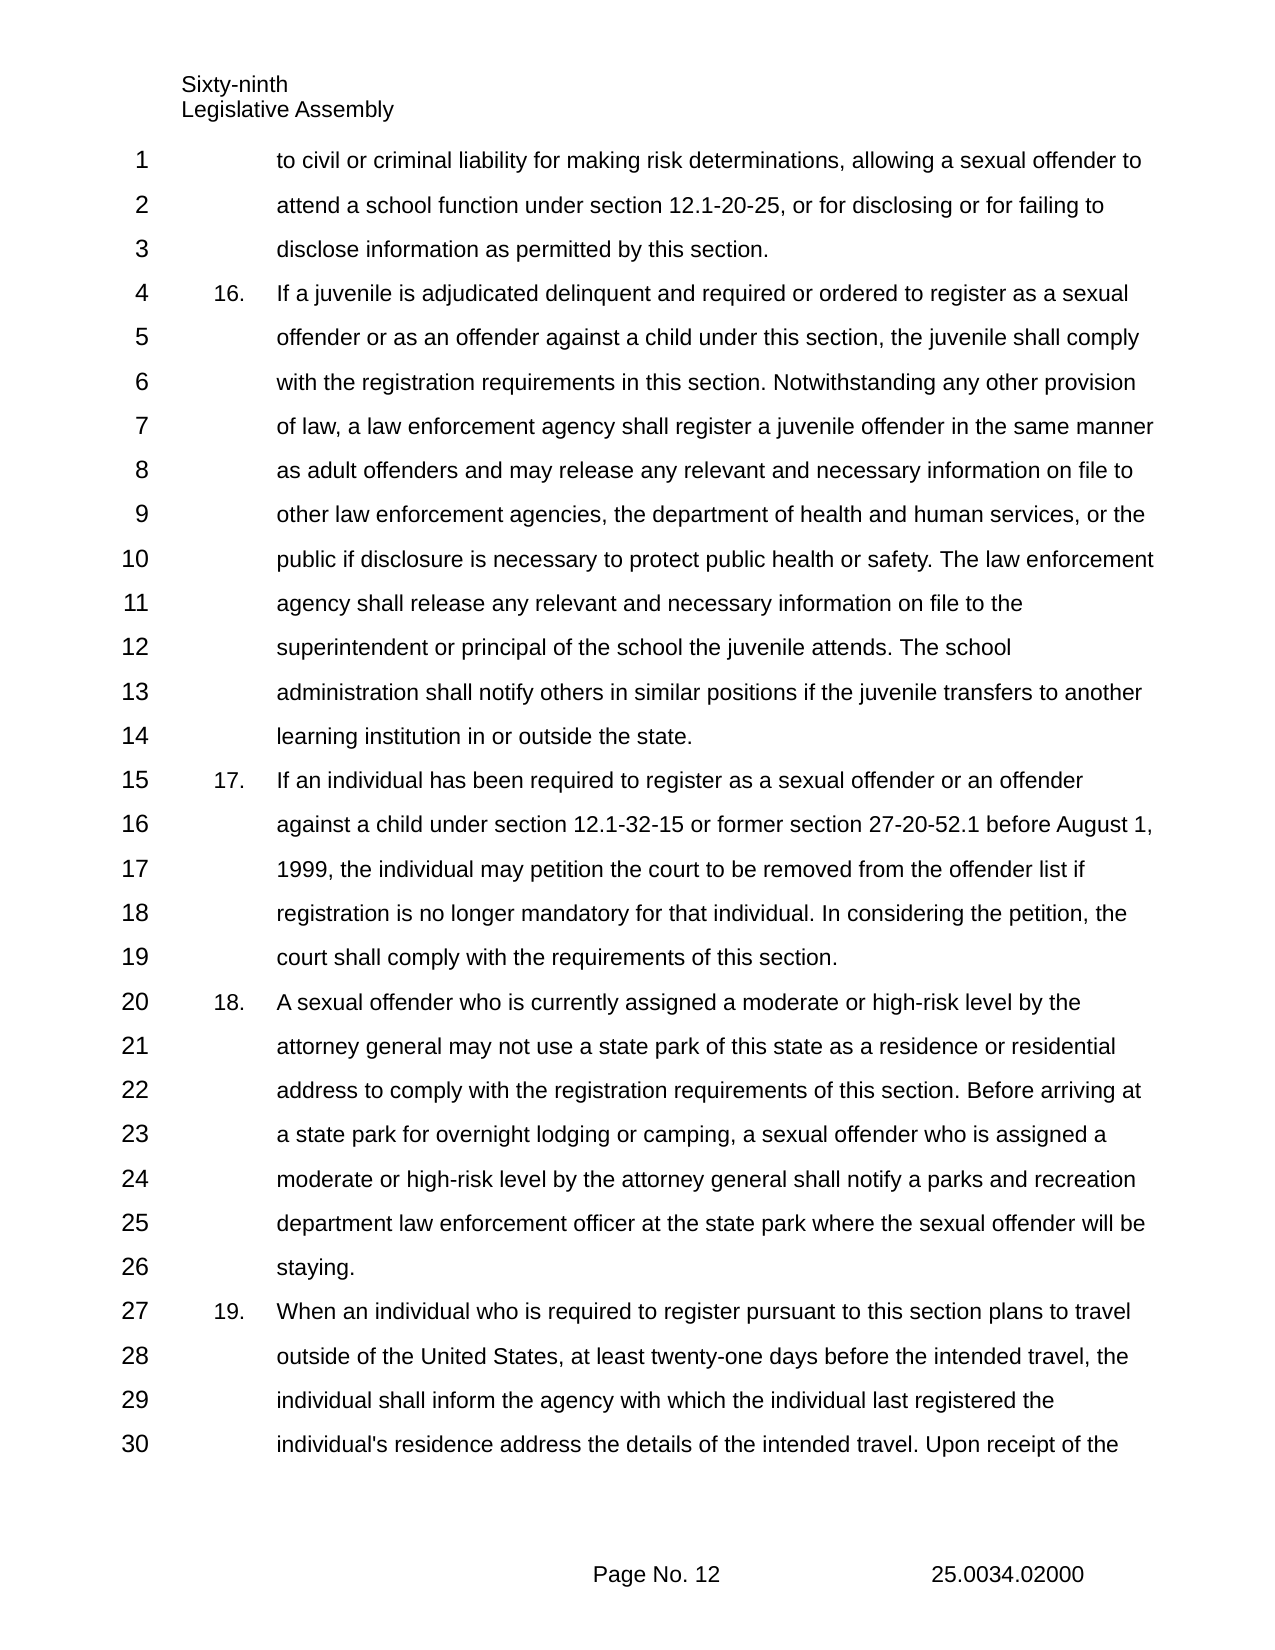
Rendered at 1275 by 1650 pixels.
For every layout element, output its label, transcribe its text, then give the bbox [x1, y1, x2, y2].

text to civil or criminal liability for making risk determinations, allowing a sexual offender to attend a school function under section 12.1‑20‑25, or for disclosing or for failing to disclose information as permitted by this section. [181, 133, 1154, 266]
text 18. A sexual offender who is currently assigned a moderate or high-risk level by the attorney general may not use a state park of this state as a residence or residential address to comply with the registration requirements of this section. Before arriving at a state park for overnight lodging or camping, a sexual offender who is assigned a moderate or high-risk level by the attorney general shall notify a parks and recreation department law enforcement officer at the state park where the sexual offender will be staying. [181, 974, 1154, 1284]
text 16. If a juvenile is adjudicated delinquent and required or ordered to register as a sexual offender or as an offender against a child under this section, the juvenile shall comply with the registration requirements in this section. Notwithstanding any other provision of law, a law enforcement agency shall register a juvenile offender in the same manner as adult offenders and may release any relevant and necessary information on file to other law enforcement agencies, the department of health and human services, or the public if disclosure is necessary to protect public health or safety. The law enforcement agency shall release any relevant and necessary information on file to the superintendent or principal of the school the juvenile attends. The school administration shall notify others in similar positions if the juvenile transfers to another learning institution in or outside the state. [181, 266, 1154, 753]
text 17. If an individual has been required to register as a sexual offender or an offender against a child under section 12.1‑32‑15 or former section 27‑20‑52.1 before August 1, 1999, the individual may petition the court to be removed from the offender list if registration is no longer mandatory for that individual. In considering the petition, the court shall comply with the requirements of this section. [181, 753, 1154, 974]
text 19. When an individual who is required to register pursuant to this section plans to travel outside of the United States, at least twenty-one days before the intended travel, the individual shall inform the agency with which the individual last registered the individual's residence address the details of the intended travel. Upon receipt of the [181, 1284, 1154, 1461]
